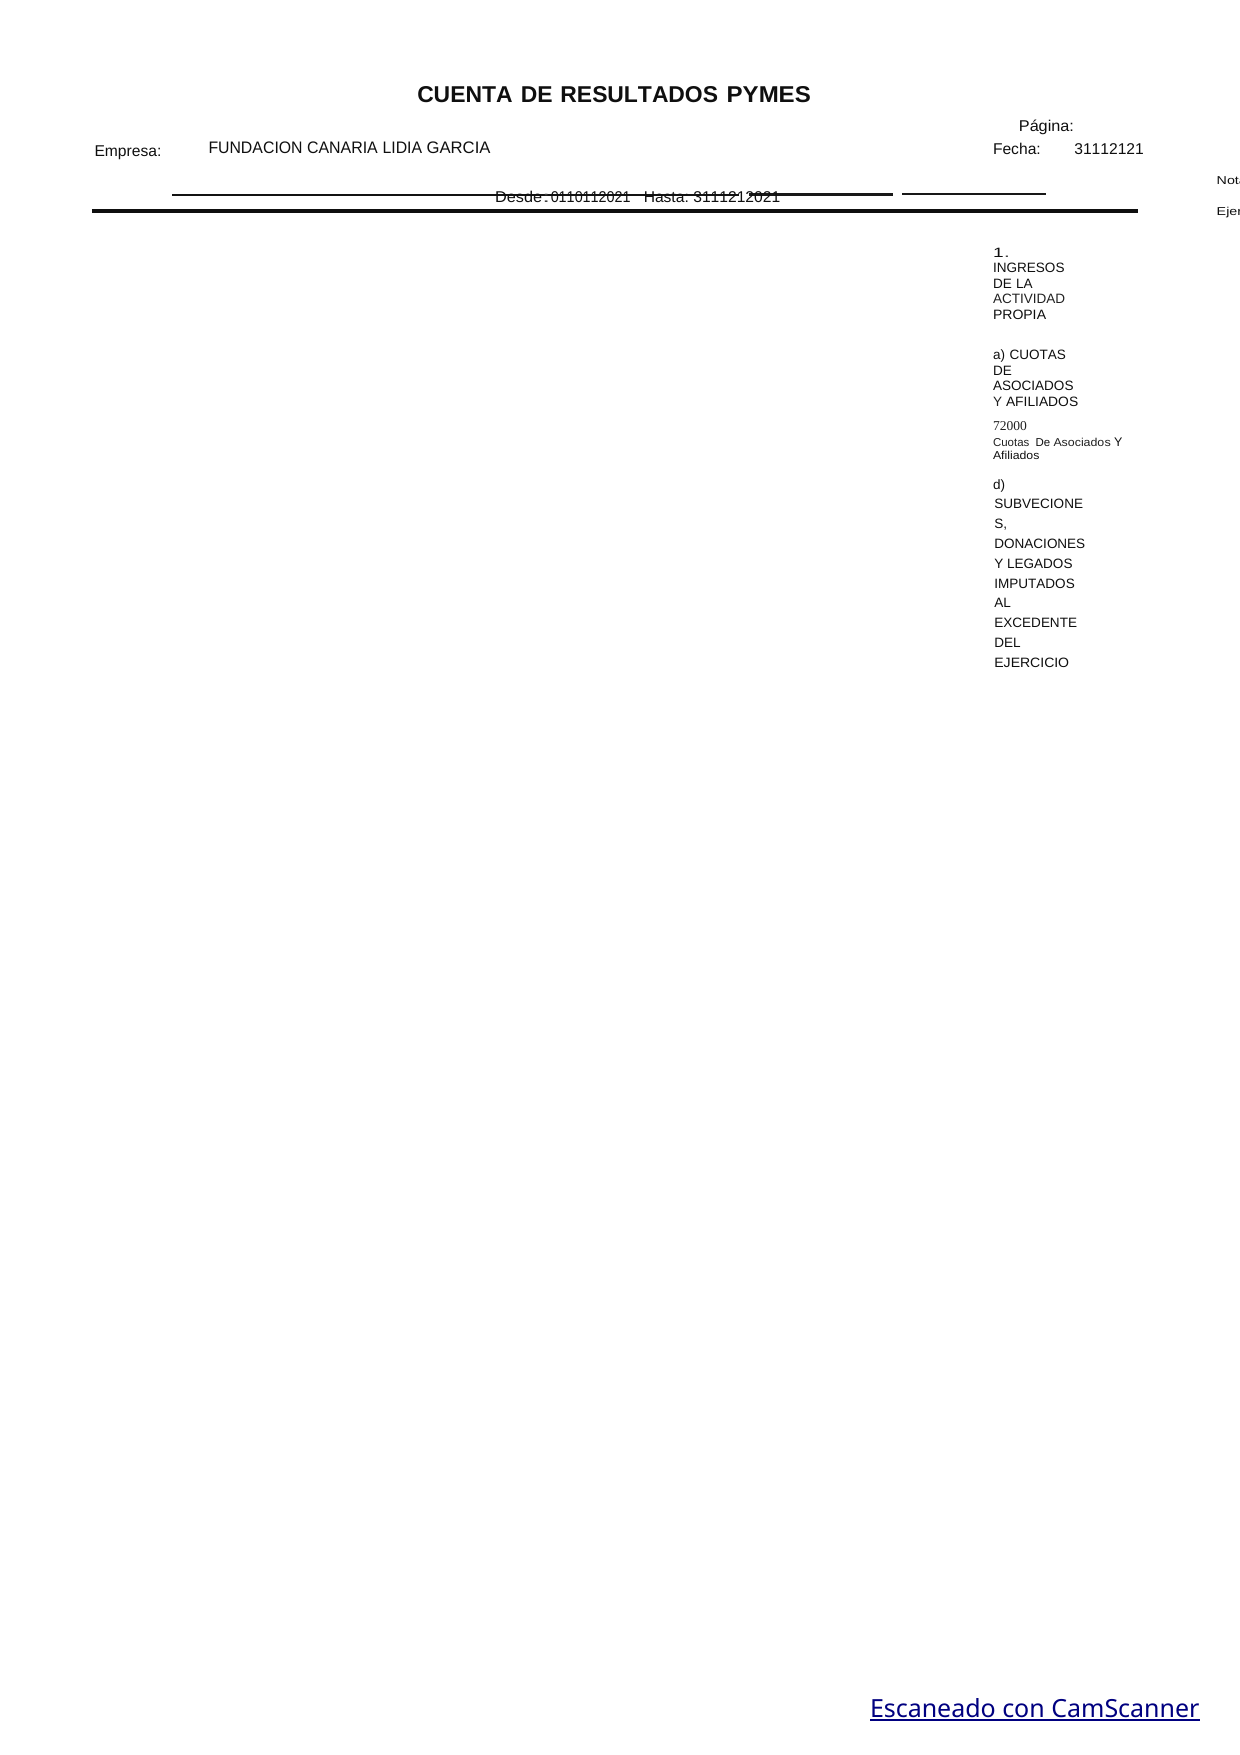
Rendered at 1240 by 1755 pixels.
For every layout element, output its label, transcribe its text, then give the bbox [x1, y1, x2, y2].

text Página: [1019, 117, 1221, 135]
text 1. INGRESOS DE LA ACTIVIDAD PROPIA [993, 244, 1068, 322]
text 72000 Cuotas De Asociados Y Afiliados [993, 417, 1124, 462]
text a) CUOTAS DE ASOCIADOS Y AFILIADOS [993, 347, 1086, 409]
text Notas en memo Ejercicio 2021 [1216, 172, 1240, 218]
text Empresa: FUNDACION CANARIA LIDIA GARCIA [94, 138, 816, 160]
text Desde:0110112021 Hasta: 3111212021 [495, 187, 816, 204]
text Fecha: 31112121 [993, 139, 1221, 158]
text d) SUBVECIONES, DONACIONES Y LEGADOS IMPUTADOS AL EXCEDENTE DEL EJERCICIO [993, 472, 1086, 670]
text CUENTA DE RESULTADOS PYMES [417, 81, 821, 108]
